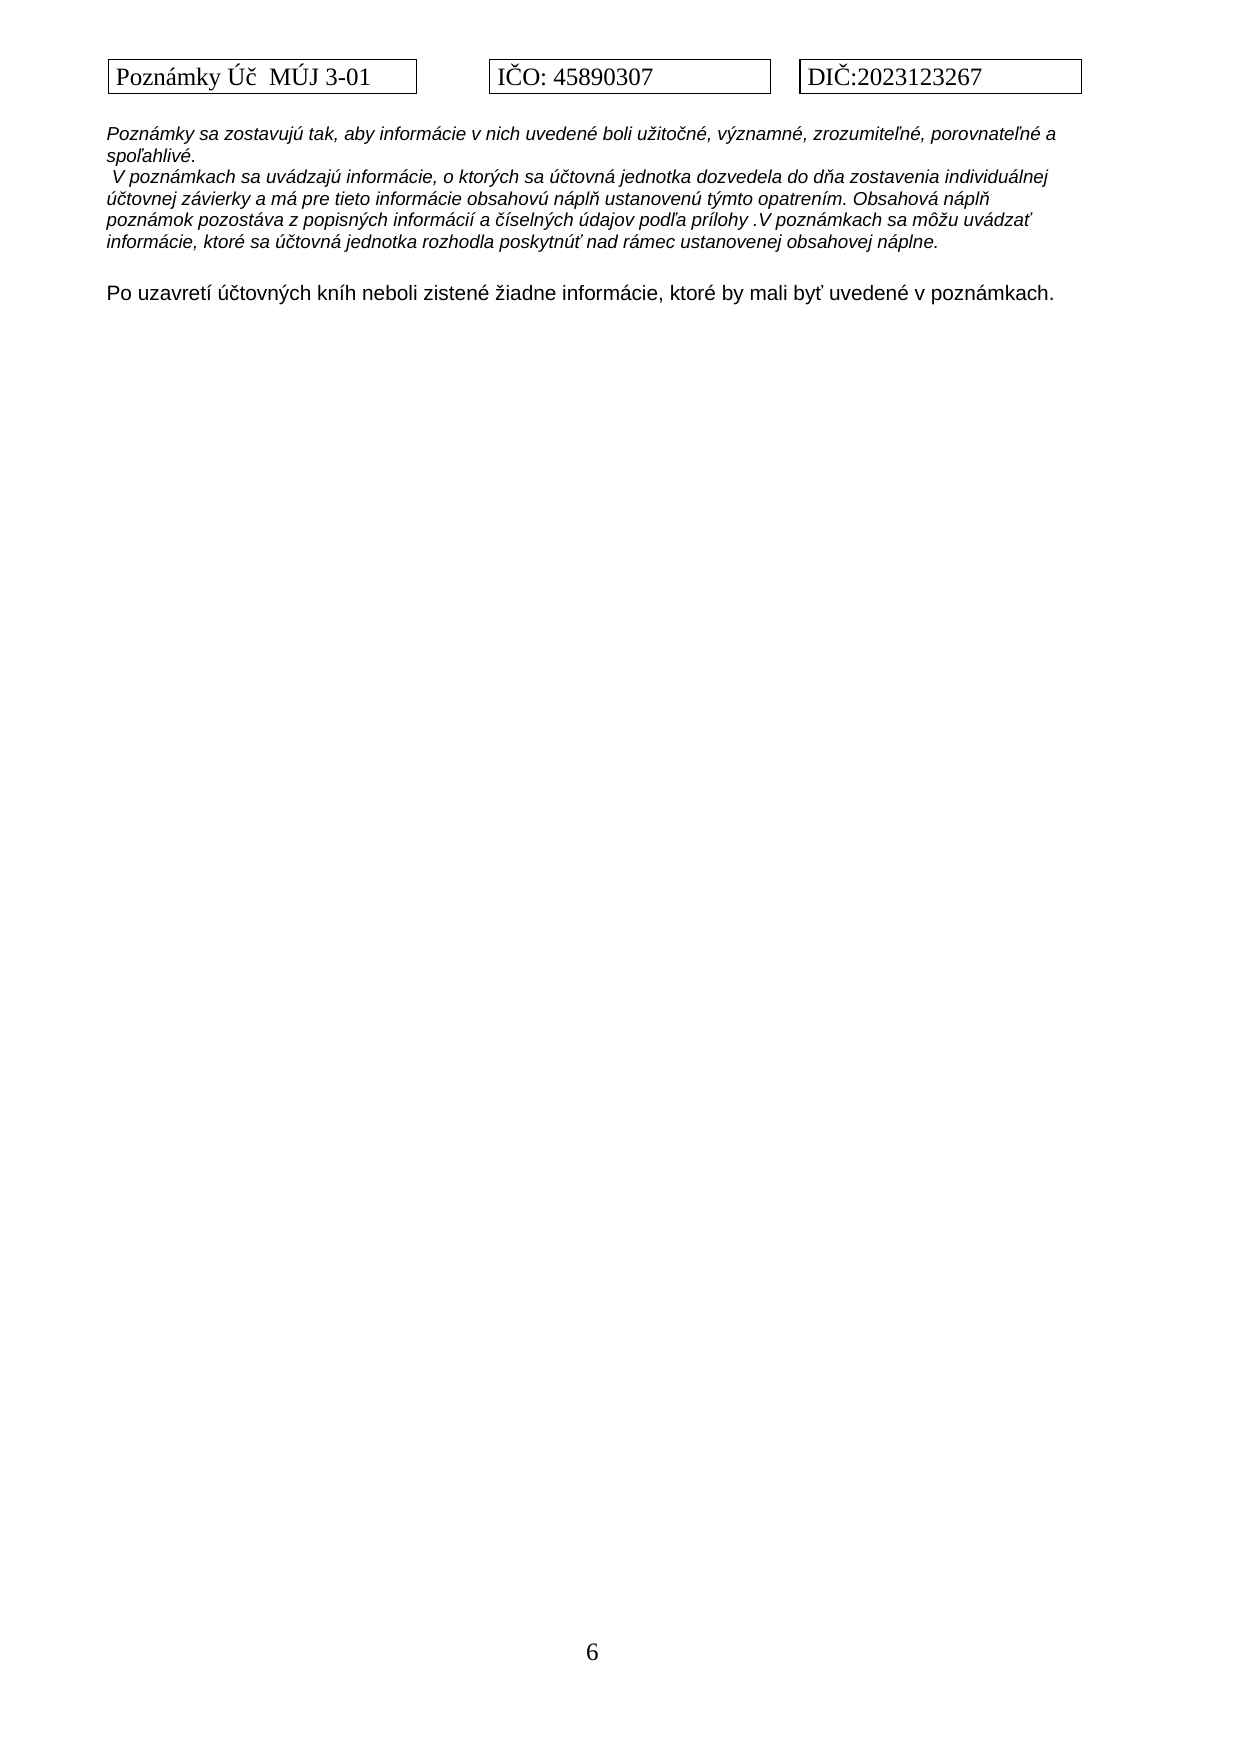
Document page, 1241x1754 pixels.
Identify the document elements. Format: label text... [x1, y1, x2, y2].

text V poznámkach sa uvádzajú informácie, o ktorých sa účtovná jednotka dozvedela do dňa zostavenia individuálnej účtovnej závierky a má pre tieto informácie obsahovú náplň ustanovenú týmto opatrením. Obsahová náplň poznámok pozostáva z popisných informácií a číselných údajov podľa prílohy .V poznámkach sa môžu uvádzať informácie, ktoré sa účtovná jednotka rozhodla poskytnúť nad rámec ustanovenej obsahovej náplne. [106, 166, 1078, 252]
text Poznámky sa zostavujú tak, aby informácie v nich uvedené boli užitočné, významné, zrozumiteľné, porovnateľné a spoľahlivé. [106, 123, 1078, 166]
text Po uzavretí účtovných kníh neboli zistené žiadne informácie, ktoré by mali byť uvedené v poznámkach. [106, 281, 1078, 305]
